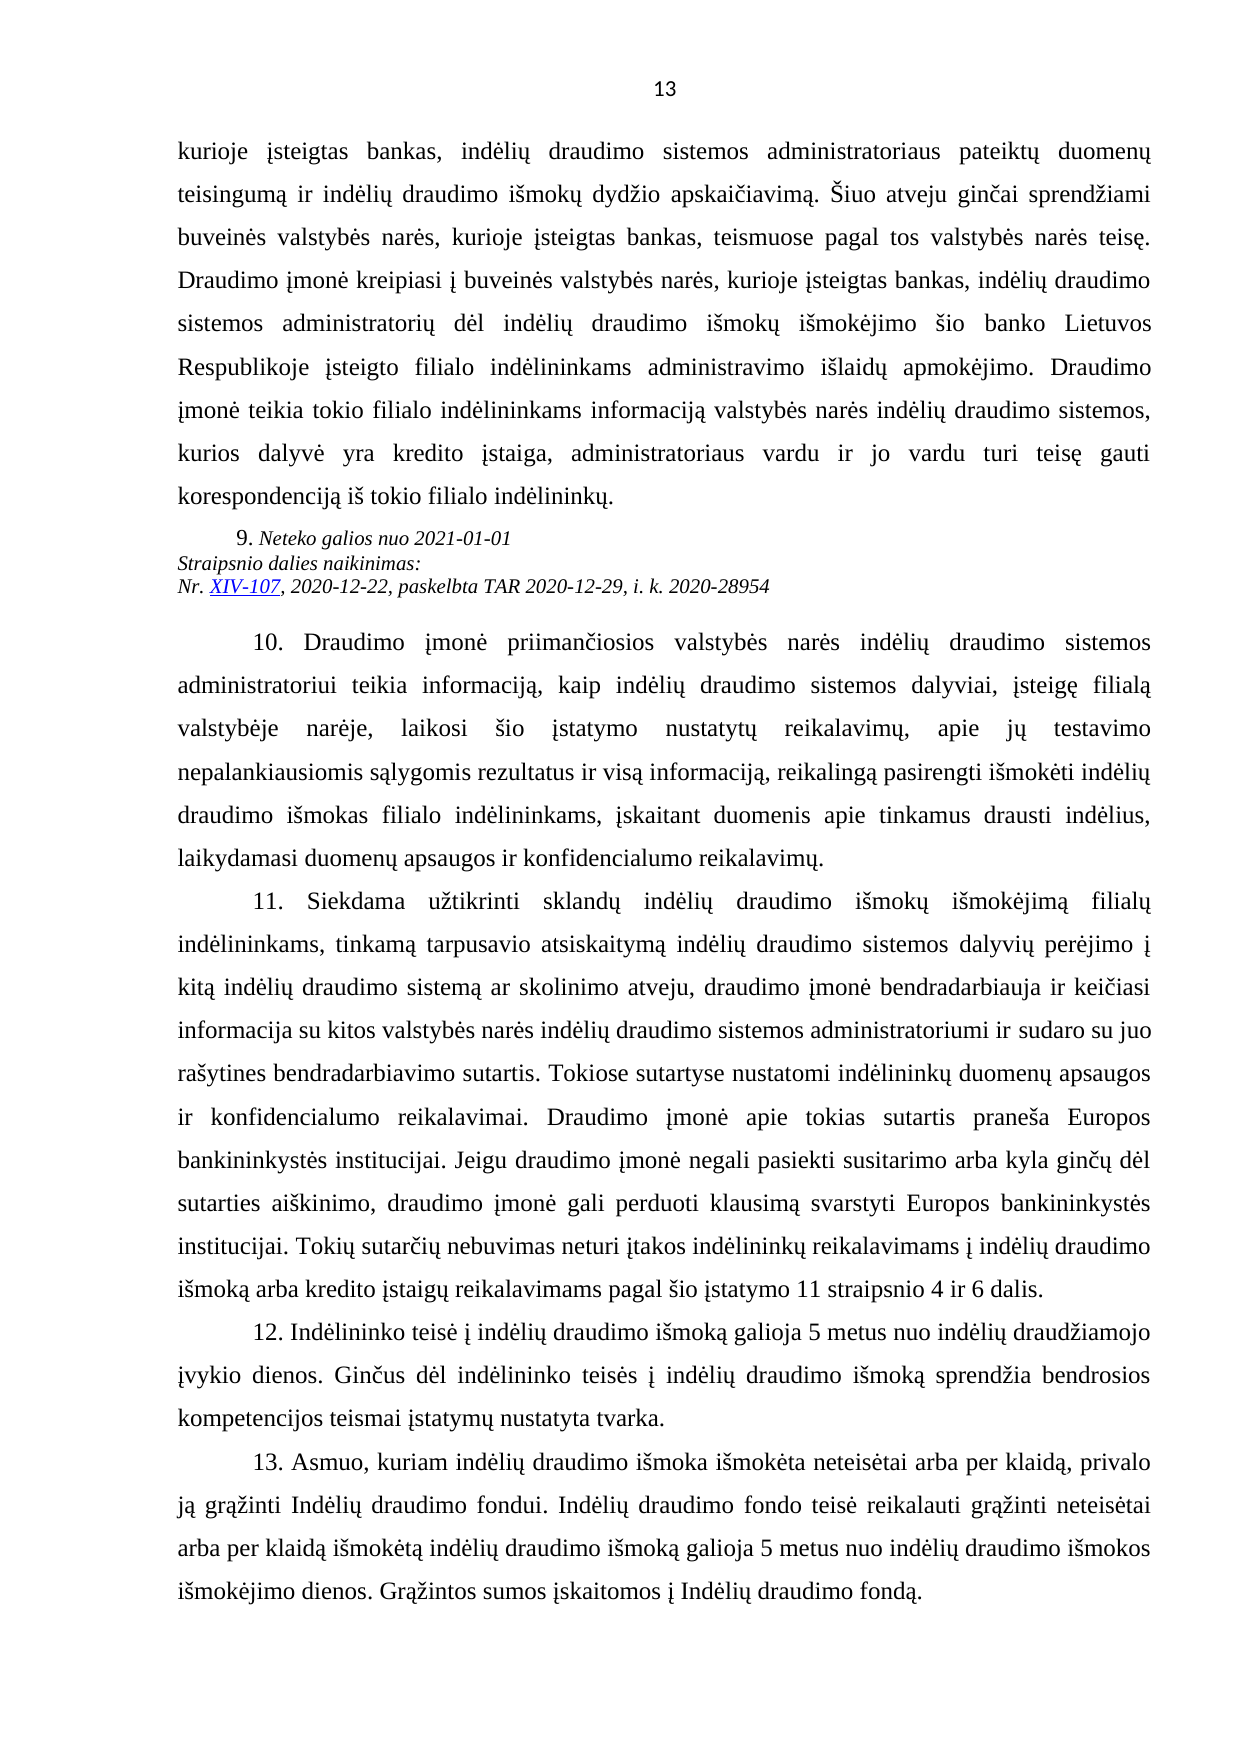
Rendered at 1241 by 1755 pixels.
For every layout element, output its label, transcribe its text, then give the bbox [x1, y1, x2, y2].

text kurioje įsteigtas bankas, indėlių draudimo sistemos administratoriaus pateiktų duomenų teisingumą ir indėlių draudimo išmokų dydžio apskaičiavimą. Šiuo atveju ginčai sprendžiami buveinės valstybės narės, kurioje įsteigtas bankas, teismuose pagal tos valstybės narės teisę. Draudimo įmonė kreipiasi į buveinės valstybės narės, kurioje įsteigtas bankas, indėlių draudimo sistemos administratorių dėl indėlių draudimo išmokų išmokėjimo šio banko Lietuvos Respublikoje įsteigto filialo indėlininkams administravimo išlaidų apmokėjimo. Draudimo įmonė teikia tokio filialo indėlininkams informaciją valstybės narės indėlių draudimo sistemos, kurios dalyvė yra kredito įstaiga, administratoriaus vardu ir jo vardu turi teisę gauti korespondenciją iš tokio filialo indėlininkų. [177, 136, 1152, 510]
text 12. Indėlininko teisė į indėlių draudimo išmoką galioja 5 metus nuo indėlių draudžiamojo įvykio dienos. Ginčus dėl indėlininko teisės į indėlių draudimo išmoką sprendžia bendrosios kompetencijos teismai įstatymų nustatyta tvarka. [177, 1317, 1152, 1432]
text 13. Asmuo, kuriam indėlių draudimo išmoka išmokėta neteisėtai arba per klaidą, privalo ją grąžinti Indėlių draudimo fondui. Indėlių draudimo fondo teisė reikalauti grąžinti neteisėtai arba per klaidą išmokėtą indėlių draudimo išmoką galioja 5 metus nuo indėlių draudimo išmokos išmokėjimo dienos. Grąžintos sumos įskaitomos į Indėlių draudimo fondą. [177, 1447, 1152, 1605]
text Nr. XIV-107, 2020-12-22, paskelbta TAR 2020-12-29, i. k. 2020-28954 [177, 574, 1152, 598]
text Straipsnio dalies naikinimas: [177, 550, 1152, 574]
text 11. Siekdama užtikrinti sklandų indėlių draudimo išmokų išmokėjimą filialų indėlininkams, tinkamą tarpusavio atsiskaitymą indėlių draudimo sistemos dalyvių perėjimo į kitą indėlių draudimo sistemą ar skolinimo atveju, draudimo įmonė bendradarbiauja ir keičiasi informacija su kitos valstybės narės indėlių draudimo sistemos administratoriumi ir sudaro su juo rašytines bendradarbiavimo sutartis. Tokiose sutartyse nustatomi indėlininkų duomenų apsaugos ir konfidencialumo reikalavimai. Draudimo įmonė apie tokias sutartis praneša Europos bankininkystės institucijai. Jeigu draudimo įmonė negali pasiekti susitarimo arba kyla ginčų dėl sutarties aiškinimo, draudimo įmonė gali perduoti klausimą svarstyti Europos bankininkystės institucijai. Tokių sutarčių nebuvimas neturi įtakos indėlininkų reikalavimams į indėlių draudimo išmoką arba kredito įstaigų reikalavimams pagal šio įstatymo 11 straipsnio 4 ir 6 dalis. [177, 886, 1152, 1303]
text 9. Neteko galios nuo 2021-01-01 [177, 524, 1152, 550]
text 10. Draudimo įmonė priimančiosios valstybės narės indėlių draudimo sistemos administratoriui teikia informaciją, kaip indėlių draudimo sistemos dalyviai, įsteigę filialą valstybėje narėje, laikosi šio įstatymo nustatytų reikalavimų, apie jų testavimo nepalankiausiomis sąlygomis rezultatus ir visą informaciją, reikalingą pasirengti išmokėti indėlių draudimo išmokas filialo indėlininkams, įskaitant duomenis apie tinkamus drausti indėlius, laikydamasi duomenų apsaugos ir konfidencialumo reikalavimų. [177, 627, 1152, 872]
